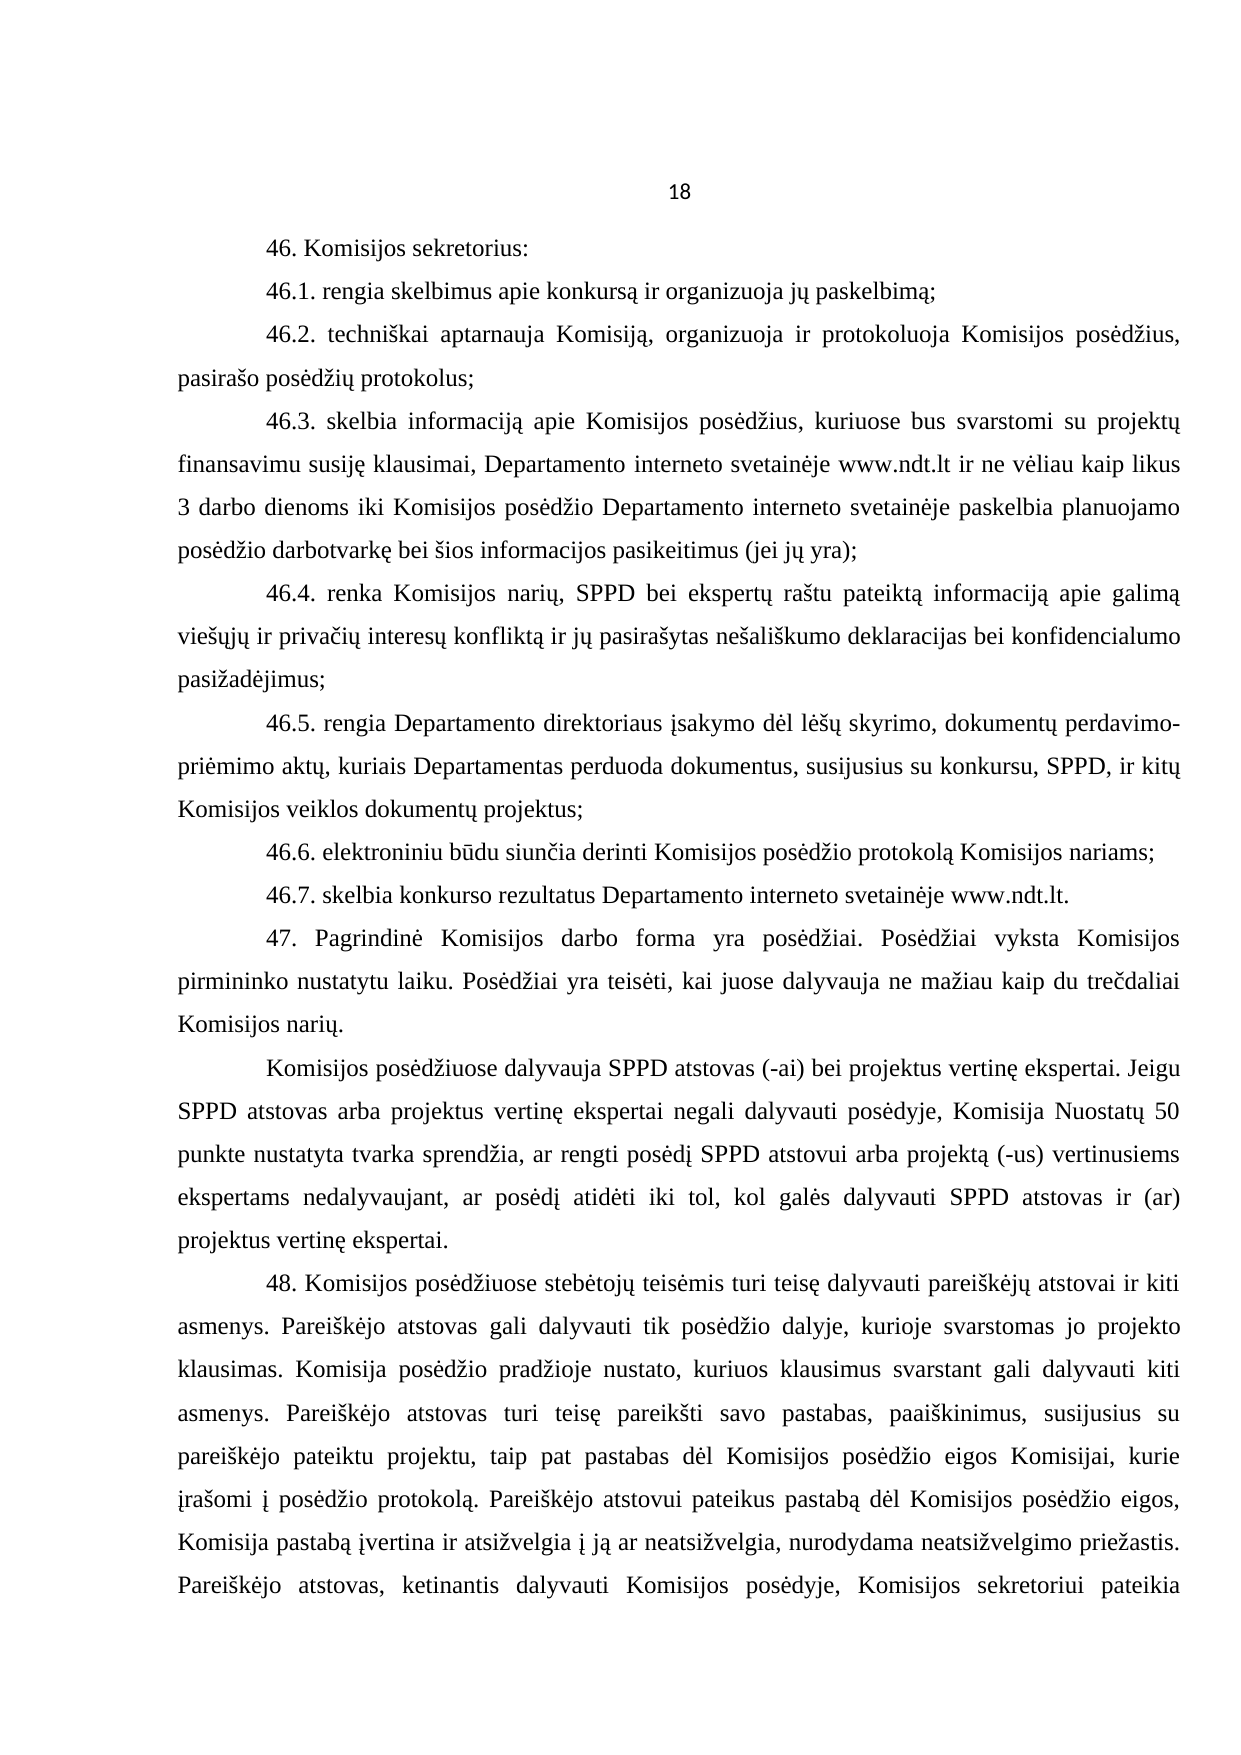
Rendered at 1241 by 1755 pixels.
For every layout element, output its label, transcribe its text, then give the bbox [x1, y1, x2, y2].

text 47. Pagrindinė Komisijos darbo forma yra posėdžiai. Posėdžiai vyksta Komisijos pirmininko nustatytu laiku. Posėdžiai yra teisėti, kai juose dalyvauja ne mažiau kaip du trečdaliai Komisijos narių. [177, 923, 1181, 1038]
text 46.7. skelbia konkurso rezultatus Departamento interneto svetainėje www.ndt.lt. [177, 880, 1181, 909]
text 46.1. rengia skelbimus apie konkursą ir organizuoja jų paskelbimą; [177, 276, 1181, 305]
text 46.2. techniškai aptarnauja Komisiją, organizuoja ir protokoluoja Komisijos posėdžius, pasirašo posėdžių protokolus; [177, 319, 1181, 391]
text Komisijos posėdžiuose dalyvauja SPPD atstovas (-ai) bei projektus vertinę ekspertai. Jeigu SPPD atstovas arba projektus vertinę ekspertai negali dalyvauti posėdyje, Komisija Nuostatų 50 punkte nustatyta tvarka sprendžia, ar rengti posėdį SPPD atstovui arba projektą (-us) vertinusiems ekspertams nedalyvaujant, ar posėdį atidėti iki tol, kol galės dalyvauti SPPD atstovas ir (ar) projektus vertinę ekspertai. [177, 1053, 1181, 1254]
text 48. Komisijos posėdžiuose stebėtojų teisėmis turi teisę dalyvauti pareiškėjų atstovai ir kiti asmenys. Pareiškėjo atstovas gali dalyvauti tik posėdžio dalyje, kurioje svarstomas jo projekto klausimas. Komisija posėdžio pradžioje nustato, kuriuos klausimus svarstant gali dalyvauti kiti asmenys. Pareiškėjo atstovas turi teisę pareikšti savo pastabas, paaiškinimus, susijusius su pareiškėjo pateiktu projektu, taip pat pastabas dėl Komisijos posėdžio eigos Komisijai, kurie įrašomi į posėdžio protokolą. Pareiškėjo atstovui pateikus pastabą dėl Komisijos posėdžio eigos, Komisija pastabą įvertina ir atsižvelgia į ją ar neatsižvelgia, nurodydama neatsižvelgimo priežastis. Pareiškėjo atstovas, ketinantis dalyvauti Komisijos posėdyje, Komisijos sekretoriui pateikia [177, 1268, 1181, 1599]
text 46.3. skelbia informaciją apie Komisijos posėdžius, kuriuose bus svarstomi su projektų finansavimu susiję klausimai, Departamento interneto svetainėje www.ndt.lt ir ne vėliau kaip likus 3 darbo dienoms iki Komisijos posėdžio Departamento interneto svetainėje paskelbia planuojamo posėdžio darbotvarkę bei šios informacijos pasikeitimus (jei jų yra); [177, 406, 1181, 564]
text 46.6. elektroniniu būdu siunčia derinti Komisijos posėdžio protokolą Komisijos nariams; [177, 837, 1181, 866]
text 46. Komisijos sekretorius: [177, 233, 1181, 262]
text 46.5. rengia Departamento direktoriaus įsakymo dėl lėšų skyrimo, dokumentų perdavimo-priėmimo aktų, kuriais Departamentas perduoda dokumentus, susijusius su konkursu, SPPD, ir kitų Komisijos veiklos dokumentų projektus; [177, 708, 1181, 823]
text 46.4. renka Komisijos narių, SPPD bei ekspertų raštu pateiktą informaciją apie galimą viešųjų ir privačių interesų konfliktą ir jų pasirašytas nešališkumo deklaracijas bei konfidencialumo pasižadėjimus; [177, 578, 1181, 693]
